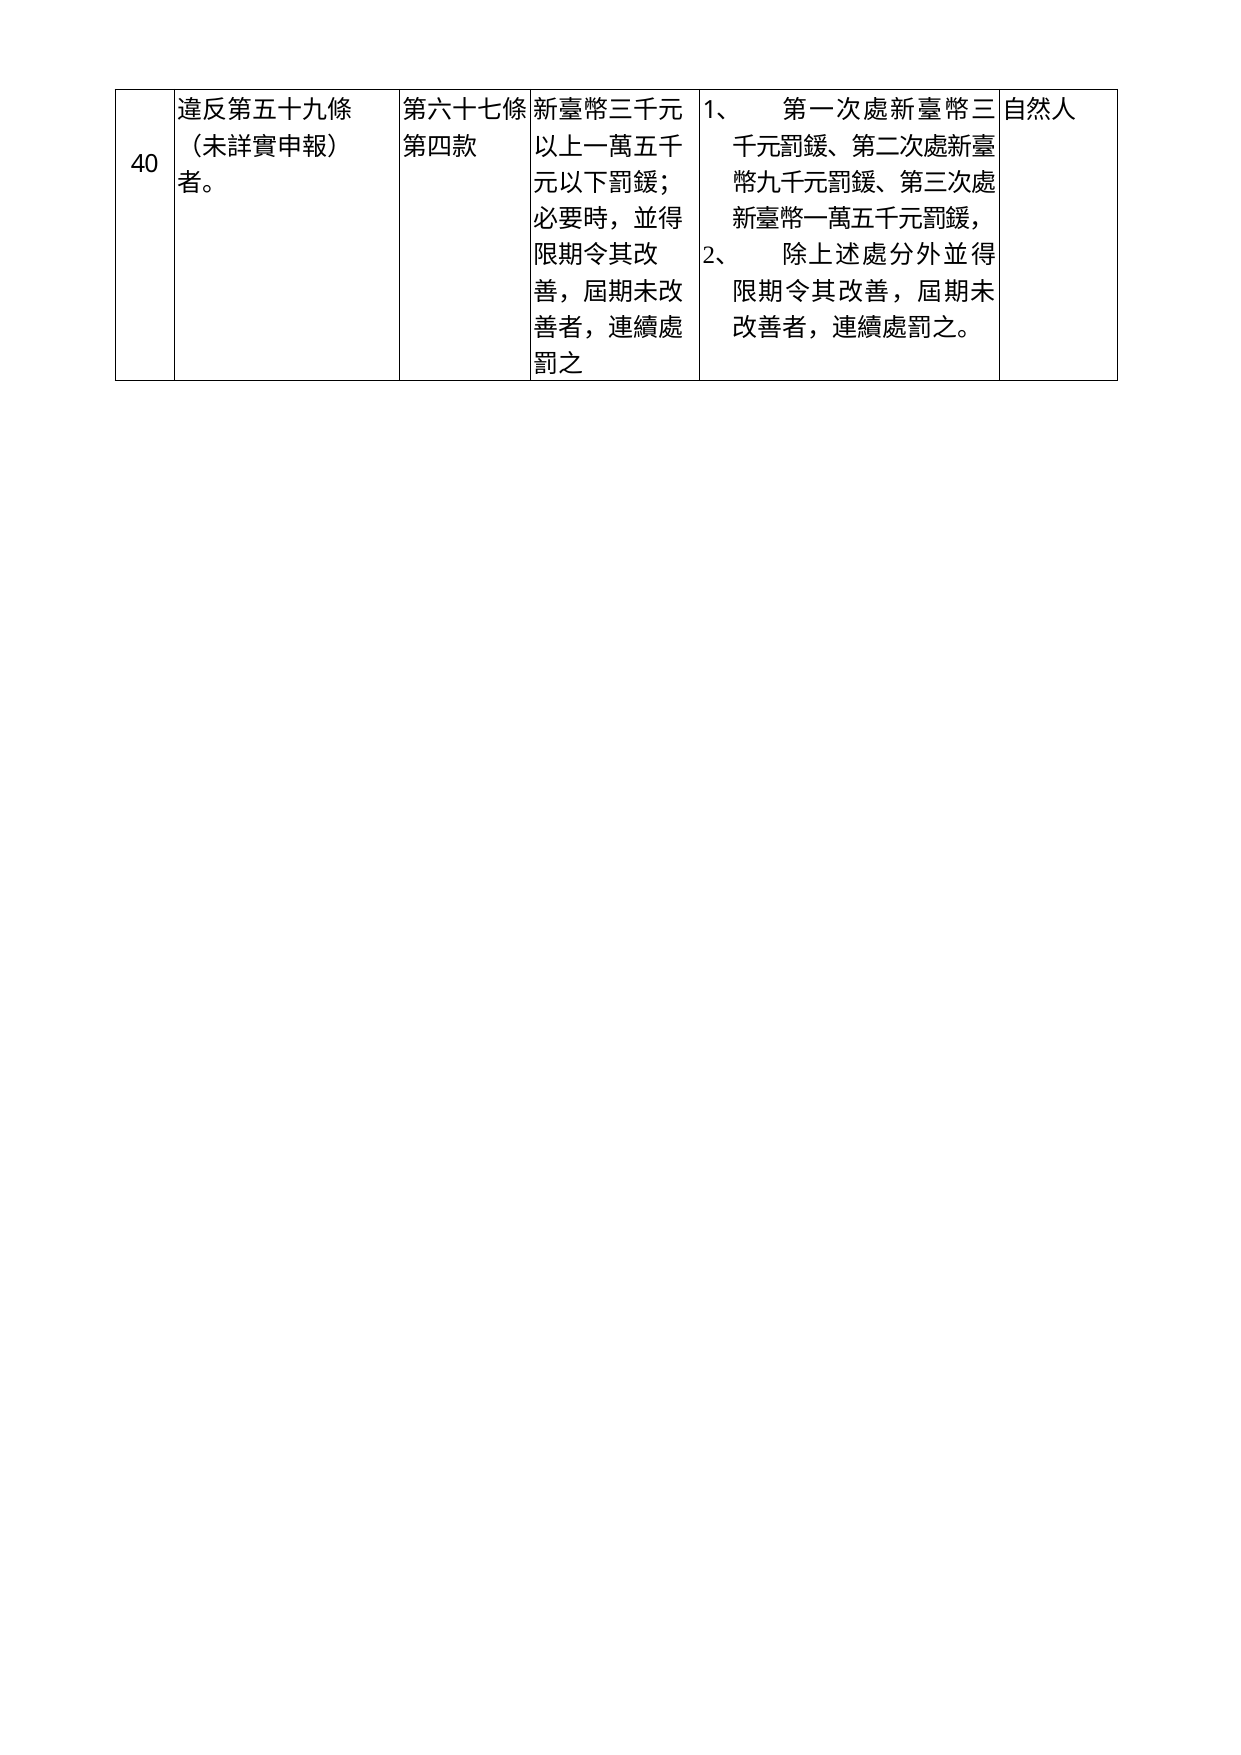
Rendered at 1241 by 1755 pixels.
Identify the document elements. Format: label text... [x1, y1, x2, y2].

table_cell 新臺幣三千元以上一萬五千元以下罰鍰；必要時，並得限期令其改善，屆期未改善者，連續處罰之 [531, 90, 699, 380]
table_cell 第一次處新臺幣三千元罰鍰、第二次處新臺幣九千元罰鍰、第三次處新臺幣一萬五千元罰鍰， 除上述處分外並得限期令其改善，屆期未改善者，連續處罰之。 [700, 90, 999, 380]
table_cell 第六十七條第四款 [400, 90, 530, 380]
table_cell 違反第五十九條（未詳實申報）者。 [175, 90, 399, 380]
table_cell 自然人 [1000, 90, 1117, 380]
table_cell 40 [116, 90, 174, 380]
